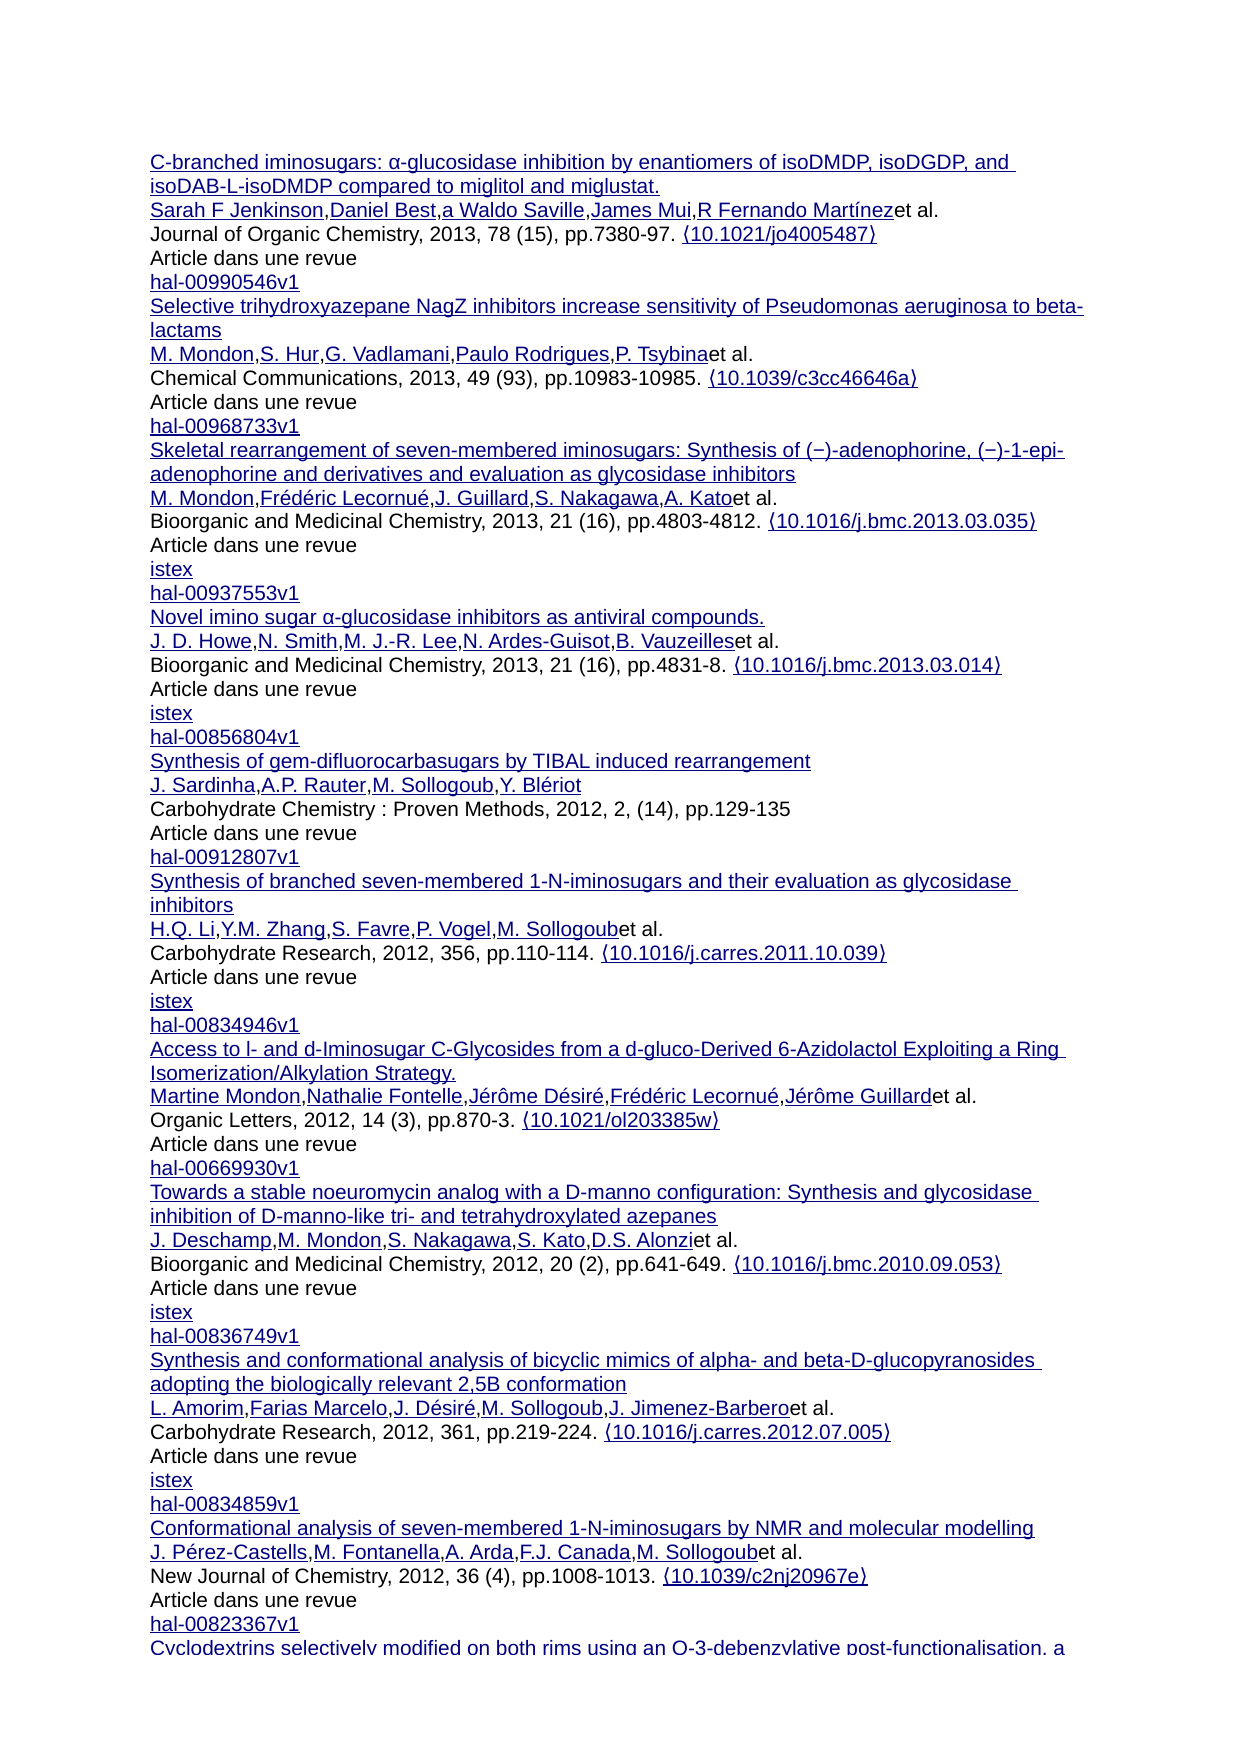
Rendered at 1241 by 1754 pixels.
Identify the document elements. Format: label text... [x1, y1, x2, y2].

table_cell Selective trihydroxyazepane NagZ inhibitors increase sensitivity of Pseudomonas aeruginosa to beta-lactams M. Mondon,S. Hur,G. Vadlamani,Paulo Rodrigues,P. Tsybinaet al. Chemical Communications, 2013, 49 (93), pp.10983-10985. ⟨10.1039/c3cc46646a⟩ Article dans une revue hal-00968733v1 [150, 294, 1090, 437]
table_cell Synthesis of gem-difluorocarbasugars by TIBAL induced rearrangement J. Sardinha,A.P. Rauter,M. Sollogoub,Y. Blériot Carbohydrate Chemistry : Proven Methods, 2012, 2, (14), pp.129-135 Article dans une revue hal-00912807v1 [150, 749, 1090, 869]
table_cell Synthesis and conformational analysis of bicyclic mimics of alpha- and beta-D-glucopyranosides adopting the biologically relevant 2,5B conformation L. Amorim,Farias Marcelo,J. Désiré,M. Sollogoub,J. Jimenez-Barberoet al. Carbohydrate Research, 2012, 361, pp.219-224. ⟨10.1016/j.carres.2012.07.005⟩ Article dans une revue istex hal-00834859v1 [150, 1348, 1090, 1516]
table_cell Cyclodextrins selectively modified on both rims using an O-3-debenzylative post-functionalisation, a [150, 1635, 1090, 1655]
table_cell Towards a stable noeuromycin analog with a D-manno configuration: Synthesis and glycosidase inhibition of D-manno-like tri- and tetrahydroxylated azepanes J. Deschamp,M. Mondon,S. Nakagawa,S. Kato,D.S. Alonziet al. Bioorganic and Medicinal Chemistry, 2012, 20 (2), pp.641-649. ⟨10.1016/j.bmc.2010.09.053⟩ Article dans une revue istex hal-00836749v1 [150, 1180, 1090, 1348]
table_cell Novel imino sugar α-glucosidase inhibitors as antiviral compounds. J. D. Howe,N. Smith,M. J.-R. Lee,N. Ardes-Guisot,B. Vauzeilleset al. Bioorganic and Medicinal Chemistry, 2013, 21 (16), pp.4831-8. ⟨10.1016/j.bmc.2013.03.014⟩ Article dans une revue istex hal-00856804v1 [150, 605, 1090, 749]
table_cell C-branched iminosugars: α-glucosidase inhibition by enantiomers of isoDMDP, isoDGDP, and isoDAB-L-isoDMDP compared to miglitol and miglustat. Sarah F Jenkinson,Daniel Best,a Waldo Saville,James Mui,R Fernando Martínezet al. Journal of Organic Chemistry, 2013, 78 (15), pp.7380-97. ⟨10.1021/jo4005487⟩ Article dans une revue hal-00990546v1 [150, 150, 1090, 294]
table_cell Access to l- and d-Iminosugar C-Glycosides from a d-gluco-Derived 6-Azidolactol Exploiting a Ring Isomerization/Alkylation Strategy. Martine Mondon,Nathalie Fontelle,Jérôme Désiré,Frédéric Lecornué,Jérôme Guillardet al. Organic Letters, 2012, 14 (3), pp.870-3. ⟨10.1021/ol203385w⟩ Article dans une revue hal-00669930v1 [150, 1036, 1090, 1180]
table_cell Skeletal rearrangement of seven-membered iminosugars: Synthesis of (−)-adenophorine, (−)-1-epi-adenophorine and derivatives and evaluation as glycosidase inhibitors M. Mondon,Frédéric Lecornué,J. Guillard,S. Nakagawa,A. Katoet al. Bioorganic and Medicinal Chemistry, 2013, 21 (16), pp.4803-4812. ⟨10.1016/j.bmc.2013.03.035⟩ Article dans une revue istex hal-00937553v1 [150, 438, 1090, 605]
table_cell Conformational analysis of seven-membered 1-N-iminosugars by NMR and molecular modelling J. Pérez-Castells,M. Fontanella,A. Arda,F.J. Canada,M. Sollogoubet al. New Journal of Chemistry, 2012, 36 (4), pp.1008-1013. ⟨10.1039/c2nj20967e⟩ Article dans une revue hal-00823367v1 [150, 1516, 1090, 1635]
table_cell Synthesis of branched seven-membered 1-N-iminosugars and their evaluation as glycosidase inhibitors H.Q. Li,Y.M. Zhang,S. Favre,P. Vogel,M. Sollogoubet al. Carbohydrate Research, 2012, 356, pp.110-114. ⟨10.1016/j.carres.2011.10.039⟩ Article dans une revue istex hal-00834946v1 [150, 869, 1090, 1036]
